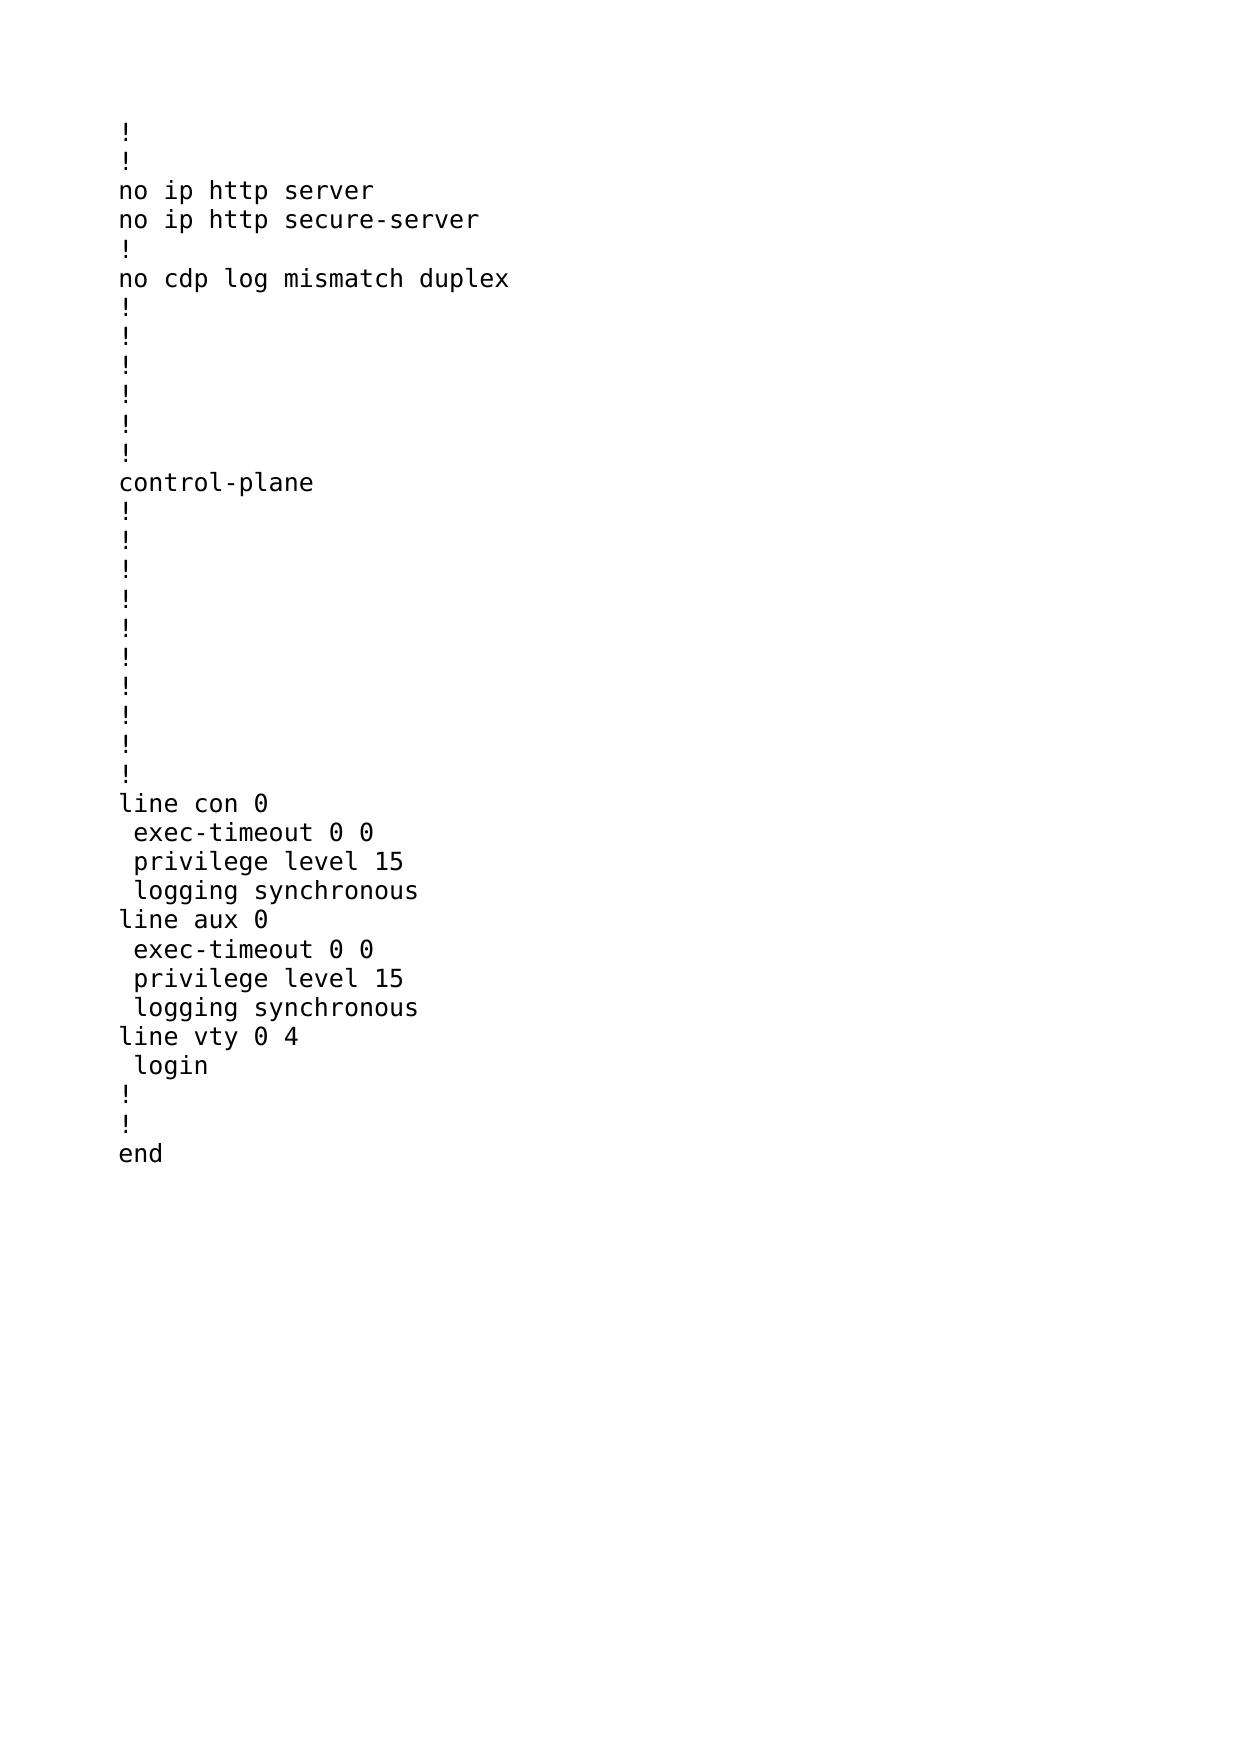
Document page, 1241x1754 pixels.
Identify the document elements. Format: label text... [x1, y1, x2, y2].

text ! ! no ip http server no ip http secure-server ! no cdp log mismatch duplex ! ! ! ! ! ! control-plane ! ! ! ! ! ! ! ! ! ! line con 0 exec-timeout 0 0 privilege level 15 logging synchronous line aux 0 exec-timeout 0 0 privilege level 15 logging synchronous line vty 0 4 login ! ! end [118, 118, 1122, 1197]
